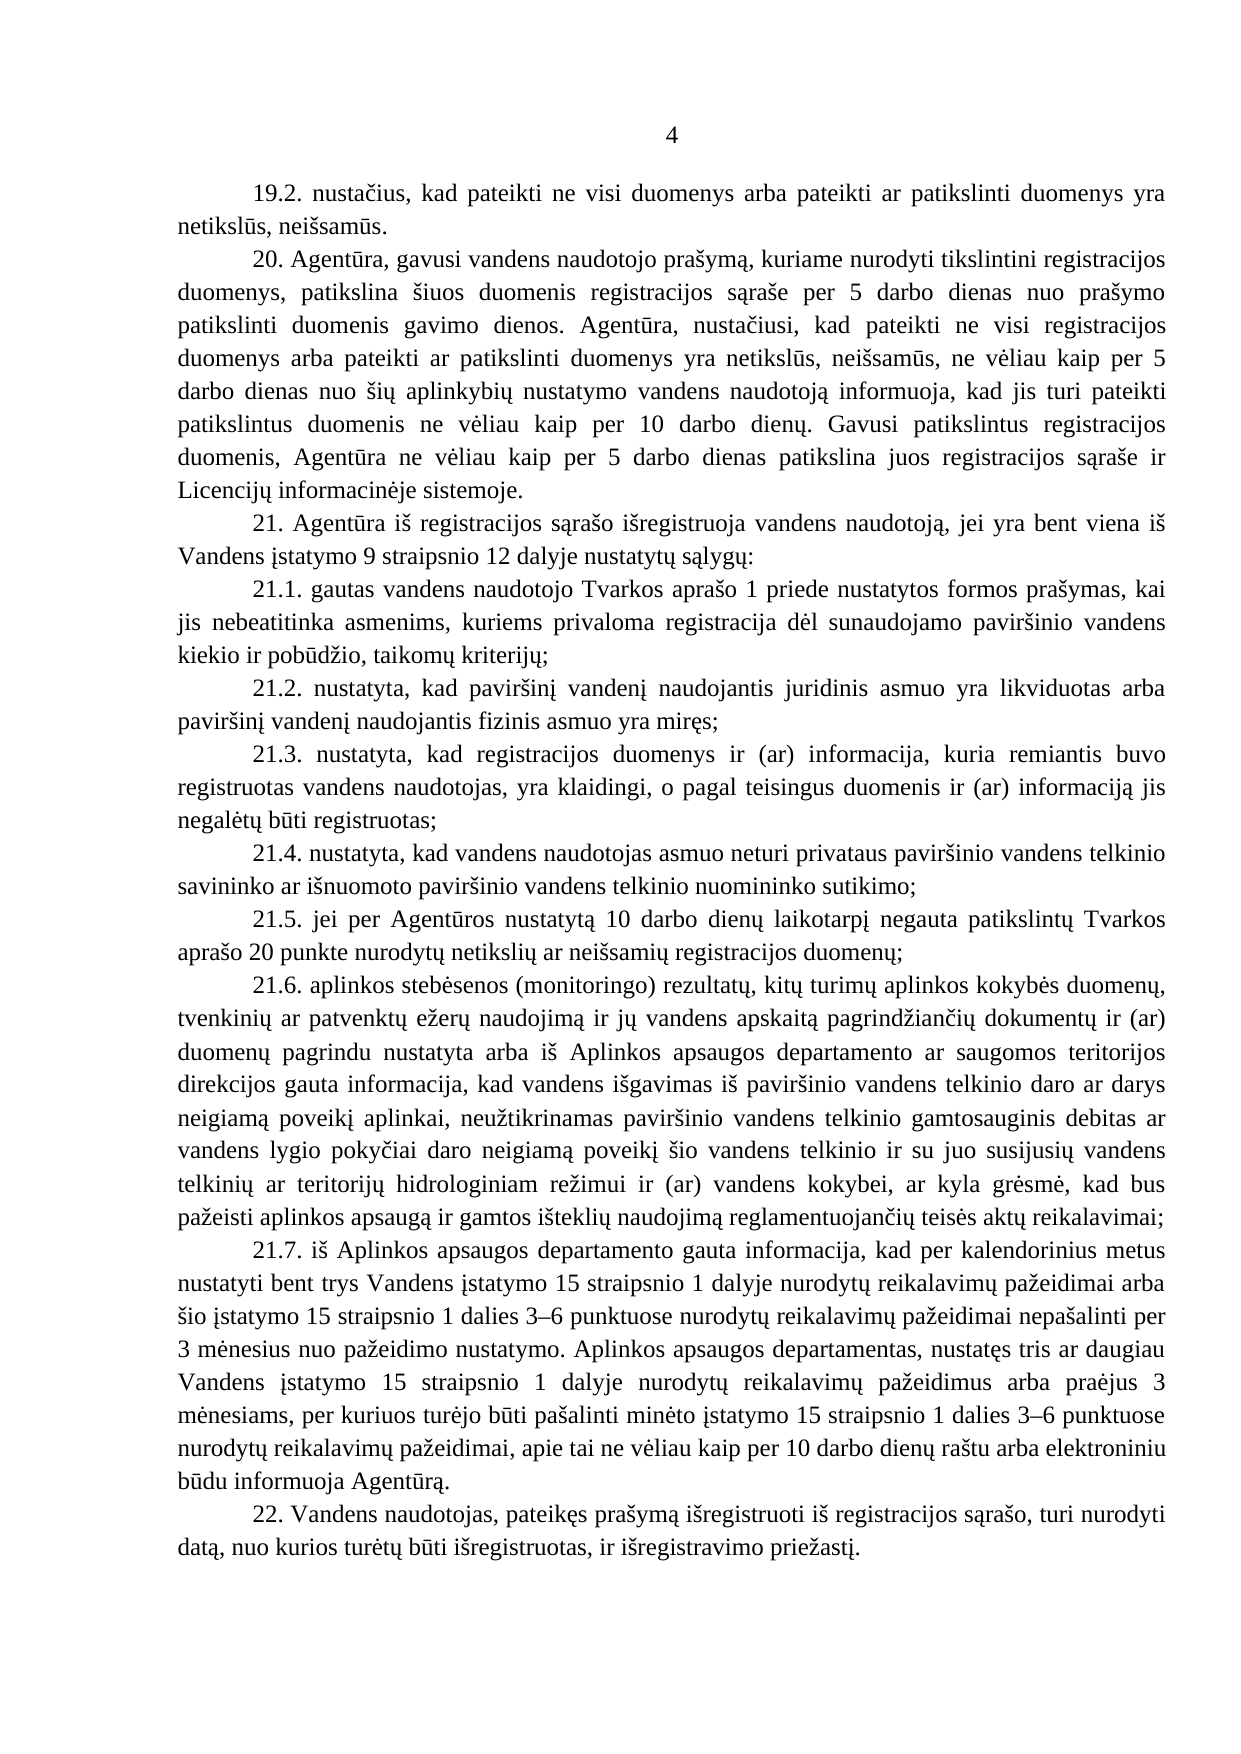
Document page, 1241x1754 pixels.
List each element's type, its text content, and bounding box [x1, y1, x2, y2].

text 21.1. gautas vandens naudotojo Tvarkos aprašo 1 priede nustatytos formos prašymas, kai jis nebeatitinka asmenims, kuriems privaloma registracija dėl sunaudojamo paviršinio vandens kiekio ir pobūdžio, taikomų kriterijų; [177, 574, 1167, 669]
text 21.6. aplinkos stebėsenos (monitoringo) rezultatų, kitų turimų aplinkos kokybės duomenų, tvenkinių ar patvenktų ežerų naudojimą ir jų vandens apskaitą pagrindžiančių dokumentų ir (ar) duomenų pagrindu nustatyta arba iš Aplinkos apsaugos departamento ar saugomos teritorijos direkcijos gauta informacija, kad vandens išgavimas iš paviršinio vandens telkinio daro ar darys neigiamą poveikį aplinkai, neužtikrinamas paviršinio vandens telkinio gamtosauginis debitas ar vandens lygio pokyčiai daro neigiamą poveikį šio vandens telkinio ir su juo susijusių vandens telkinių ar teritorijų hidrologiniam režimui ir (ar) vandens kokybei, ar kyla grėsmė, kad bus pažeisti aplinkos apsaugą ir gamtos išteklių naudojimą reglamentuojančių teisės aktų reikalavimai; [177, 971, 1167, 1230]
text 21. Agentūra iš registracijos sąrašo išregistruoja vandens naudotoją, jei yra bent viena iš Vandens įstatymo 9 straipsnio 12 dalyje nustatytų sąlygų: [177, 508, 1167, 570]
text 21.3. nustatyta, kad registracijos duomenys ir (ar) informacija, kuria remiantis buvo registruotas vandens naudotojas, yra klaidingi, o pagal teisingus duomenis ir (ar) informaciją jis negalėtų būti registruotas; [177, 739, 1167, 834]
text 21.2. nustatyta, kad paviršinį vandenį naudojantis juridinis asmuo yra likviduotas arba paviršinį vandenį naudojantis fizinis asmuo yra miręs; [177, 673, 1167, 735]
text 21.5. jei per Agentūros nustatytą 10 darbo dienų laikotarpį negauta patikslintų Tvarkos aprašo 20 punkte nurodytų netikslių ar neišsamių registracijos duomenų; [177, 904, 1167, 966]
text 19.2. nustačius, kad pateikti ne visi duomenys arba pateikti ar patikslinti duomenys yra netikslūs, neišsamūs. [177, 178, 1167, 240]
text 20. Agentūra, gavusi vandens naudotojo prašymą, kuriame nurodyti tikslintini registracijos duomenys, patikslina šiuos duomenis registracijos sąraše per 5 darbo dienas nuo prašymo patikslinti duomenis gavimo dienos. Agentūra, nustačiusi, kad pateikti ne visi registracijos duomenys arba pateikti ar patikslinti duomenys yra netikslūs, neišsamūs, ne vėliau kaip per 5 darbo dienas nuo šių aplinkybių nustatymo vandens naudotoją informuoja, kad jis turi pateikti patikslintus duomenis ne vėliau kaip per 10 darbo dienų. Gavusi patikslintus registracijos duomenis, Agentūra ne vėliau kaip per 5 darbo dienas patikslina juos registracijos sąraše ir Licencijų informacinėje sistemoje. [177, 244, 1167, 504]
text 22. Vandens naudotojas, pateikęs prašymą išregistruoti iš registracijos sąrašo, turi nurodyti datą, nuo kurios turėtų būti išregistruotas, ir išregistravimo priežastį. [177, 1499, 1167, 1561]
text 21.7. iš Aplinkos apsaugos departamento gauta informacija, kad per kalendorinius metus nustatyti bent trys Vandens įstatymo 15 straipsnio 1 dalyje nurodytų reikalavimų pažeidimai arba šio įstatymo 15 straipsnio 1 dalies 3–6 punktuose nurodytų reikalavimų pažeidimai nepašalinti per 3 mėnesius nuo pažeidimo nustatymo. Aplinkos apsaugos departamentas, nustatęs tris ar daugiau Vandens įstatymo 15 straipsnio 1 dalyje nurodytų reikalavimų pažeidimus arba praėjus 3 mėnesiams, per kuriuos turėjo būti pašalinti minėto įstatymo 15 straipsnio 1 dalies 3–6 punktuose nurodytų reikalavimų pažeidimai, apie tai ne vėliau kaip per 10 darbo dienų raštu arba elektroniniu būdu informuoja Agentūrą. [177, 1235, 1167, 1494]
text 21.4. nustatyta, kad vandens naudotojas asmuo neturi privataus paviršinio vandens telkinio savininko ar išnuomoto paviršinio vandens telkinio nuomininko sutikimo; [177, 838, 1167, 900]
